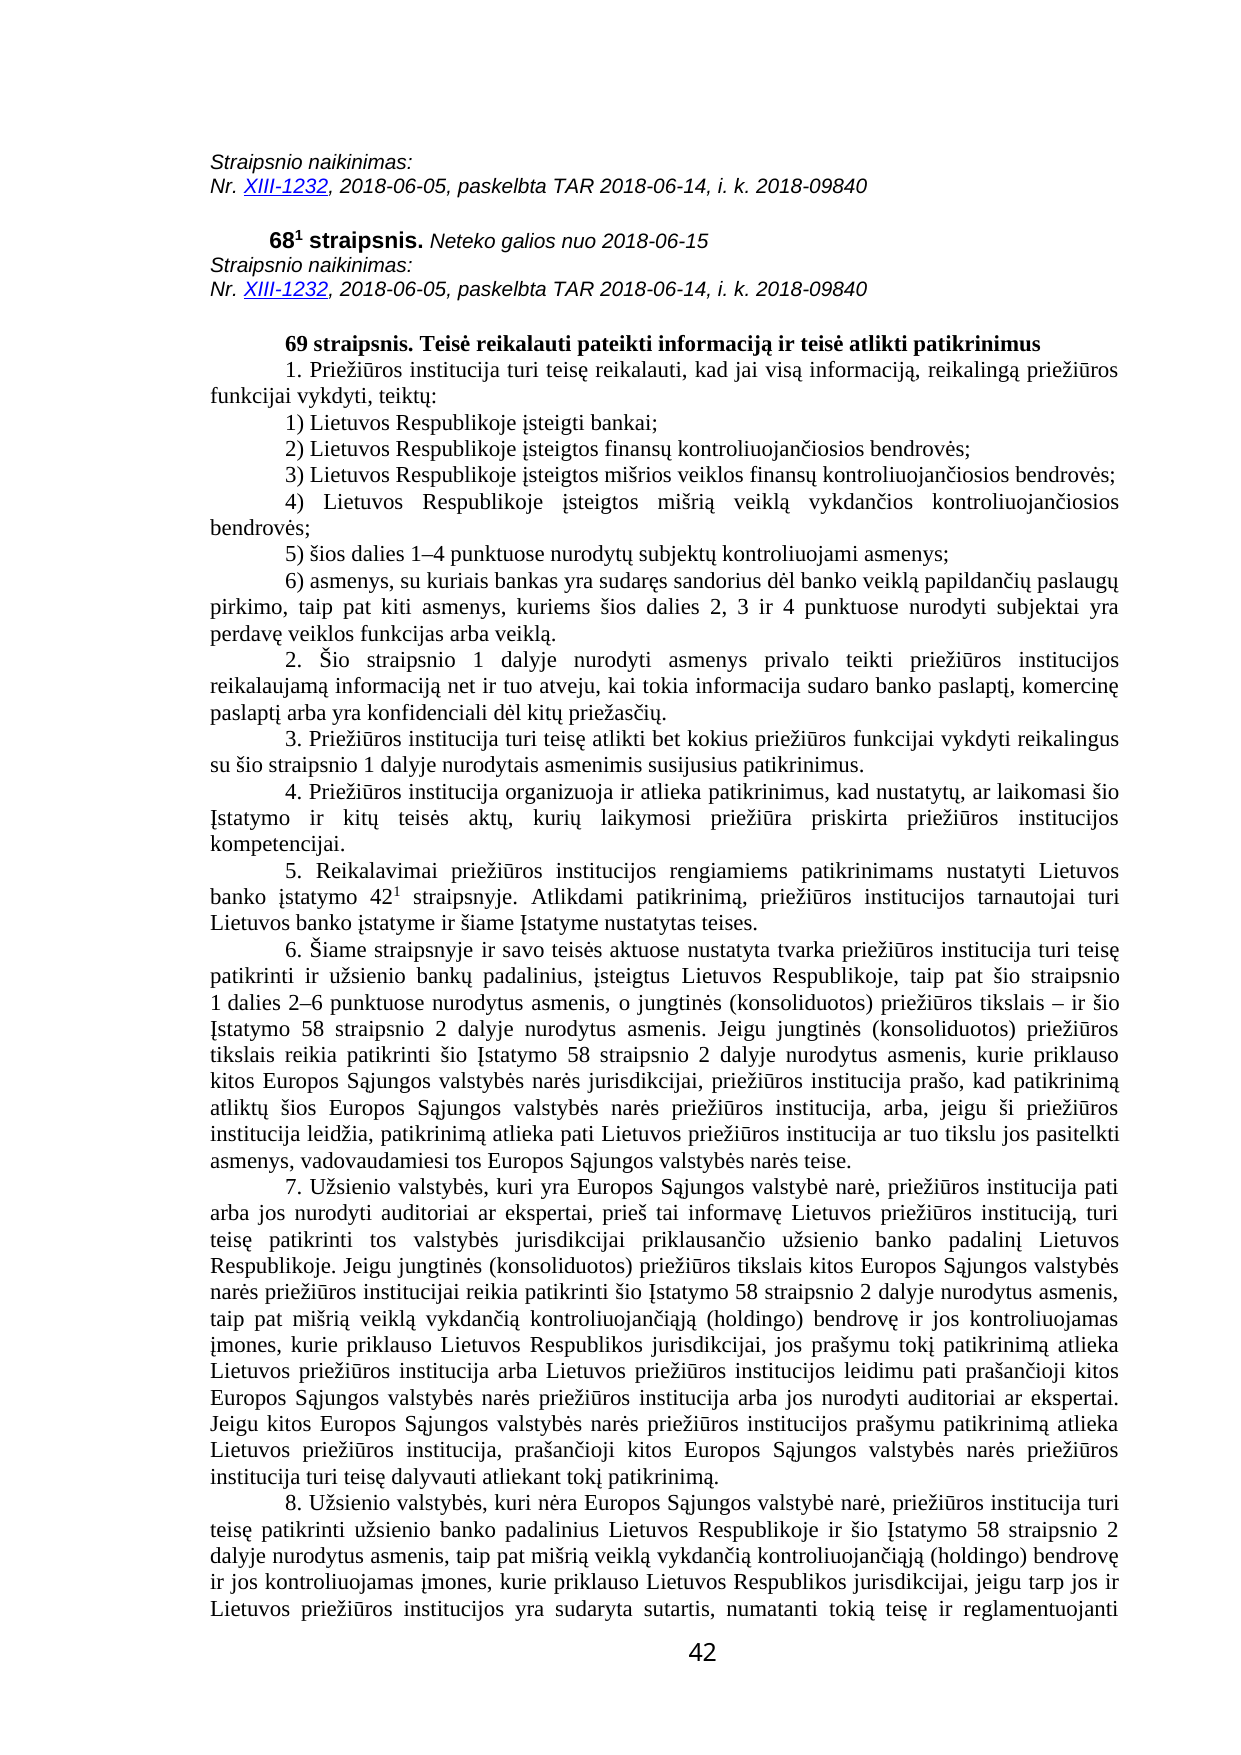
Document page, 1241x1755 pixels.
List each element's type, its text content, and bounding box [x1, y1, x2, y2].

text 1) Lietuvos Respublikoje įsteigti bankai; [210, 409, 1120, 435]
text 3) Lietuvos Respublikoje įsteigtos mišrios veiklos finansų kontroliuojančiosios bendrovės; [210, 461, 1120, 488]
text 2. Šio straipsnio 1 dalyje nurodyti asmenys privalo teikti priežiūros institucijos reikalaujamą informaciją net ir tuo atveju, kai tokia informacija sudaro banko paslaptį, komercinę paslaptį arba yra konfidenciali dėl kitų priežasčių. [210, 646, 1120, 725]
text 6) asmenys, su kuriais bankas yra sudaręs sandorius dėl banko veiklą papildančių paslaugų pirkimo, taip pat kiti asmenys, kuriems šios dalies 2, 3 ir 4 punktuose nurodyti subjektai yra perdavę veiklos funkcijas arba veiklą. [210, 567, 1120, 646]
text 5. Reikalavimai priežiūros institucijos rengiamiems patikrinimams nustatyti Lietuvos banko įstatymo 421 straipsnyje. Atlikdami patikrinimą, priežiūros institucijos tarnautojai turi Lietuvos banko įstatyme ir šiame Įstatyme nustatytas teises. [210, 857, 1120, 936]
text 7. Užsienio valstybės, kuri yra Europos Sąjungos valstybė narė, priežiūros institucija pati arba jos nurodyti auditoriai ar ekspertai, prieš tai informavę Lietuvos priežiūros instituciją, turi teisę patikrinti tos valstybės jurisdikcijai priklausančio užsienio banko padalinį Lietuvos Respublikoje. Jeigu jungtinės (konsoliduotos) priežiūros tikslais kitos Europos Sąjungos valstybės narės priežiūros institucijai reikia patikrinti šio Įstatymo 58 straipsnio 2 dalyje nurodytus asmenis, taip pat mišrią veiklą vykdančią kontroliuojančiąją (holdingo) bendrovę ir jos kontroliuojamas įmones, kurie priklauso Lietuvos Respublikos jurisdikcijai, jos prašymu tokį patikrinimą atlieka Lietuvos priežiūros institucija arba Lietuvos priežiūros institucijos leidimu pati prašančioji kitos Europos Sąjungos valstybės narės priežiūros institucija arba jos nurodyti auditoriai ar ekspertai. Jeigu kitos Europos Sąjungos valstybės narės priežiūros institucijos prašymu patikrinimą atlieka Lietuvos priežiūros institucija, prašančioji kitos Europos Sąjungos valstybės narės priežiūros institucija turi teisę dalyvauti atliekant tokį patikrinimą. [210, 1173, 1120, 1489]
text 5) šios dalies 1–4 punktuose nurodytų subjektų kontroliuojami asmenys; [210, 541, 1120, 567]
text 4. Priežiūros institucija organizuoja ir atlieka patikrinimus, kad nustatytų, ar laikomasi šio Įstatymo ir kitų teisės aktų, kurių laikymosi priežiūra priskirta priežiūros institucijos kompetencijai. [210, 778, 1120, 857]
text Nr. XIII-1232, 2018-06-05, paskelbta TAR 2018-06-14, i. k. 2018-09840 [210, 277, 1120, 301]
text 8. Užsienio valstybės, kuri nėra Europos Sąjungos valstybė narė, priežiūros institucija turi teisę patikrinti užsienio banko padalinius Lietuvos Respublikoje ir šio Įstatymo 58 straipsnio 2 dalyje nurodytus asmenis, taip pat mišrią veiklą vykdančią kontroliuojančiąją (holdingo) bendrovę ir jos kontroliuojamas įmones, kurie priklauso Lietuvos Respublikos jurisdikcijai, jeigu tarp jos ir Lietuvos priežiūros institucijos yra sudaryta sutartis, numatanti tokią teisę ir reglamentuojanti [210, 1489, 1120, 1621]
text 3. Priežiūros institucija turi teisę atlikti bet kokius priežiūros funkcijai vykdyti reikalingus su šio straipsnio 1 dalyje nurodytais asmenimis susijusius patikrinimus. [210, 725, 1120, 778]
text Straipsnio naikinimas: [210, 253, 1120, 277]
text 1. Priežiūros institucija turi teisę reikalauti, kad jai visą informaciją, reikalingą priežiūros funkcijai vykdyti, teiktų: [210, 356, 1120, 409]
text 2) Lietuvos Respublikoje įsteigtos finansų kontroliuojančiosios bendrovės; [210, 435, 1120, 461]
text Straipsnio naikinimas: [210, 150, 1120, 174]
text 6. Šiame straipsnyje ir savo teisės aktuose nustatyta tvarka priežiūros institucija turi teisę patikrinti ir užsienio bankų padalinius, įsteigtus Lietuvos Respublikoje, taip pat šio straipsnio 1 dalies 2–6 punktuose nurodytus asmenis, o jungtinės (konsoliduotos) priežiūros tikslais – ir šio Įstatymo 58 straipsnio 2 dalyje nurodytus asmenis. Jeigu jungtinės (konsoliduotos) priežiūros tikslais reikia patikrinti šio Įstatymo 58 straipsnio 2 dalyje nurodytus asmenis, kurie priklauso kitos Europos Sąjungos valstybės narės jurisdikcijai, priežiūros institucija prašo, kad patikrinimą atliktų šios Europos Sąjungos valstybės narės priežiūros institucija, arba, jeigu ši priežiūros institucija leidžia, patikrinimą atlieka pati Lietuvos priežiūros institucija ar tuo tikslu jos pasitelkti asmenys, vadovaudamiesi tos Europos Sąjungos valstybės narės teise. [210, 936, 1120, 1173]
text Nr. XIII-1232, 2018-06-05, paskelbta TAR 2018-06-14, i. k. 2018-09840 [210, 174, 1120, 198]
text 4) Lietuvos Respublikoje įsteigtos mišrią veiklą vykdančios kontroliuojančiosios bendrovės; [210, 488, 1120, 541]
text 681 straipsnis. Neteko galios nuo 2018-06-15 [210, 227, 1120, 253]
text 69 straipsnis. Teisė reikalauti pateikti informaciją ir teisė atlikti patikrinimus [210, 330, 1120, 356]
